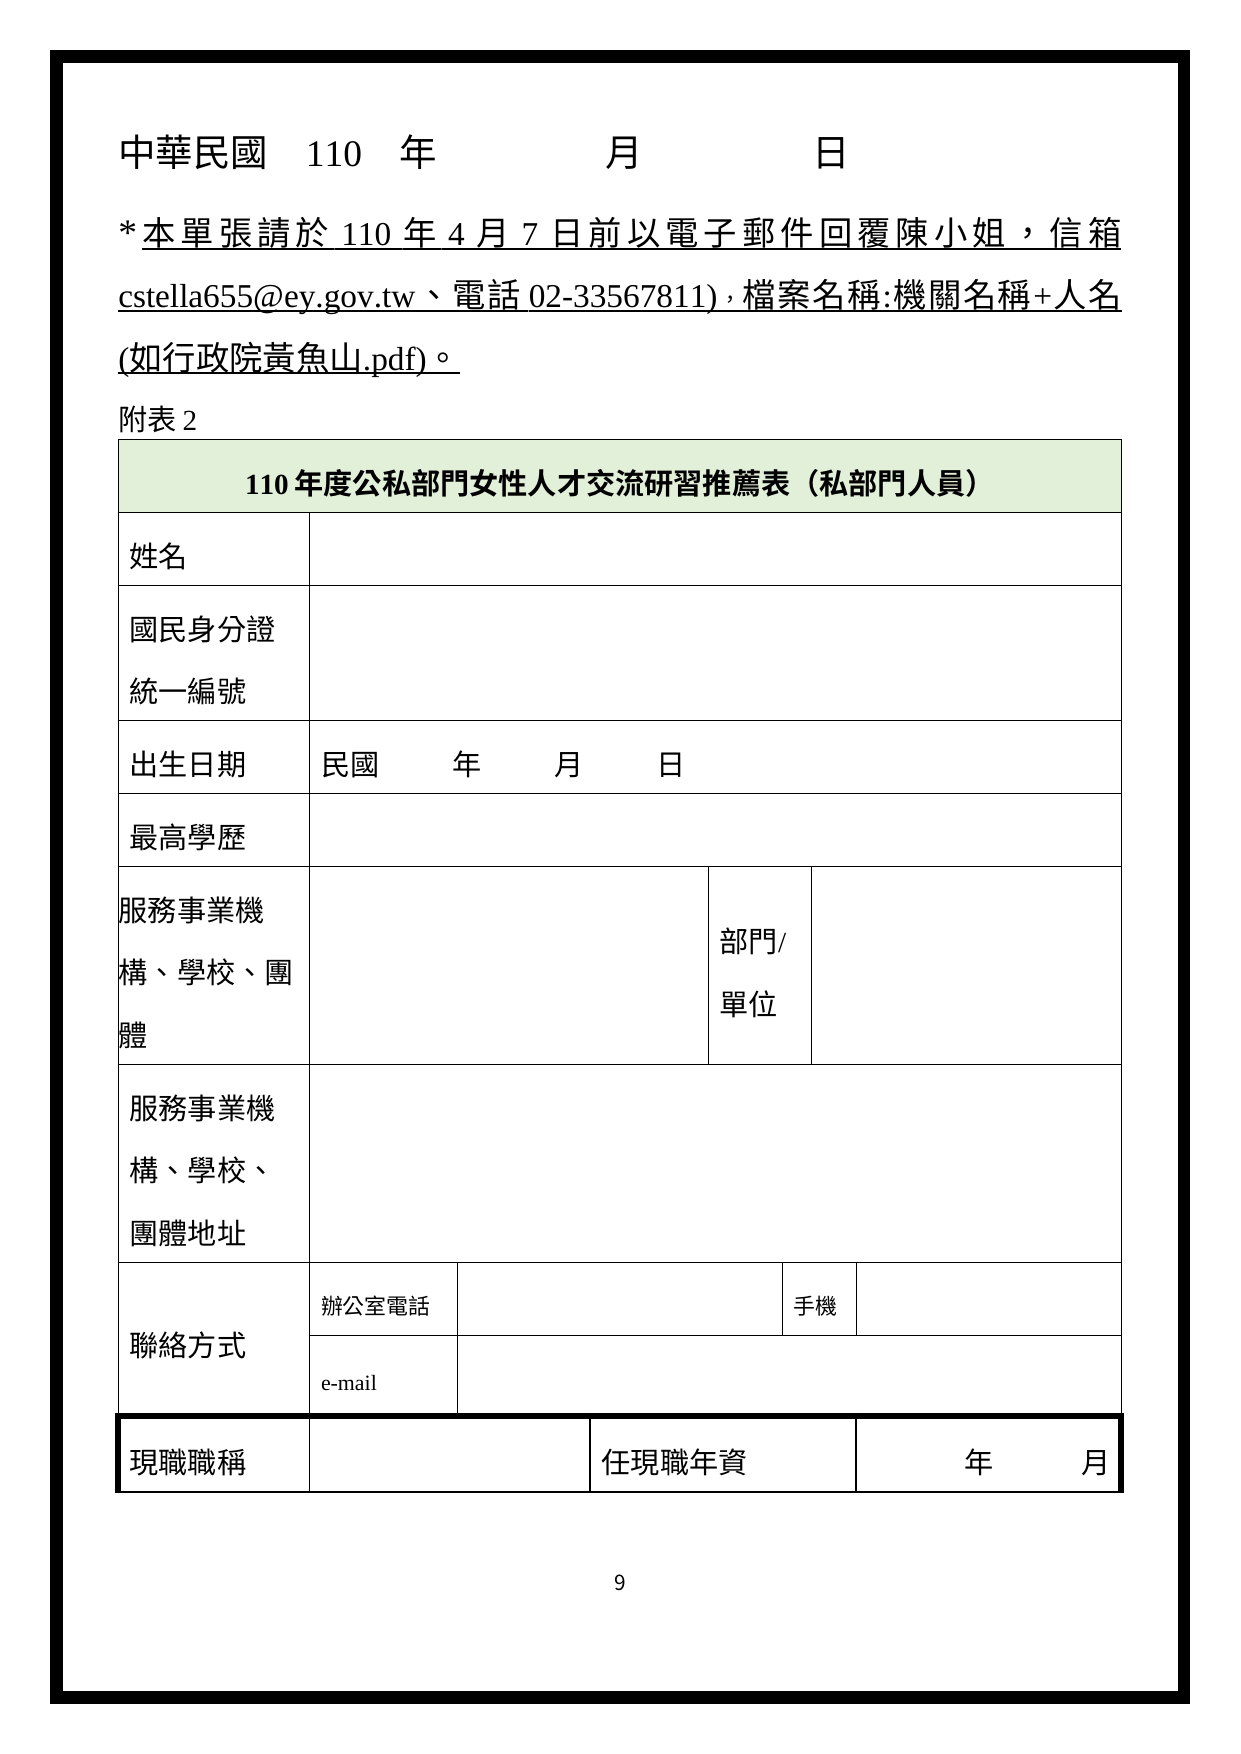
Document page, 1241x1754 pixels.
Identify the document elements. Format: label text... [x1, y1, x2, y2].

table_cell [310, 1065, 1121, 1262]
table_cell [310, 513, 1121, 585]
table_cell [310, 1419, 589, 1491]
table_cell 年 月 [857, 1419, 1118, 1491]
table_cell 聯絡方式 [119, 1263, 309, 1413]
table_cell 國民身分證統一編號 [119, 586, 309, 720]
table_cell 辦公室電話 [310, 1263, 457, 1335]
text (如行政院黃魚山.pdf)。 [118, 312, 1122, 376]
table_cell e-mail [310, 1336, 457, 1413]
table_cell 服務事業機構、學校、團體 [119, 867, 309, 1064]
table_cell 最高學歷 [119, 794, 309, 866]
table_cell [310, 794, 1121, 866]
table_cell 民國 年 月 日 [310, 721, 1121, 793]
table_cell 出生日期 [119, 721, 309, 793]
table_cell [310, 867, 708, 1064]
table_cell 任現職年資 [591, 1419, 855, 1491]
table_cell [310, 586, 1121, 720]
table_header 110年度公私部門女性人才交流研習推薦表（私部門人員） [119, 440, 1121, 512]
table_cell 現職職稱 [121, 1419, 309, 1491]
text 中華民國 110 年 月 日 [118, 108, 1122, 171]
text 附表2 [118, 376, 1122, 439]
table_cell [812, 867, 1121, 1064]
table_cell [458, 1263, 782, 1335]
table_cell 手機 [783, 1263, 856, 1335]
text *本單張請於110年4月7日前以電子郵件回覆陳小姐，信箱cstella655@ey.gov.tw、電話02-33567811)，檔案名稱:機關名稱+人名 [118, 189, 1122, 310]
table_cell 服務事業機構、學校、團體地址 [119, 1065, 309, 1262]
table_cell [857, 1263, 1121, 1335]
table_cell 部門/單位 [709, 867, 811, 1064]
table_cell 姓名 [119, 513, 309, 585]
table_cell [458, 1336, 1121, 1413]
